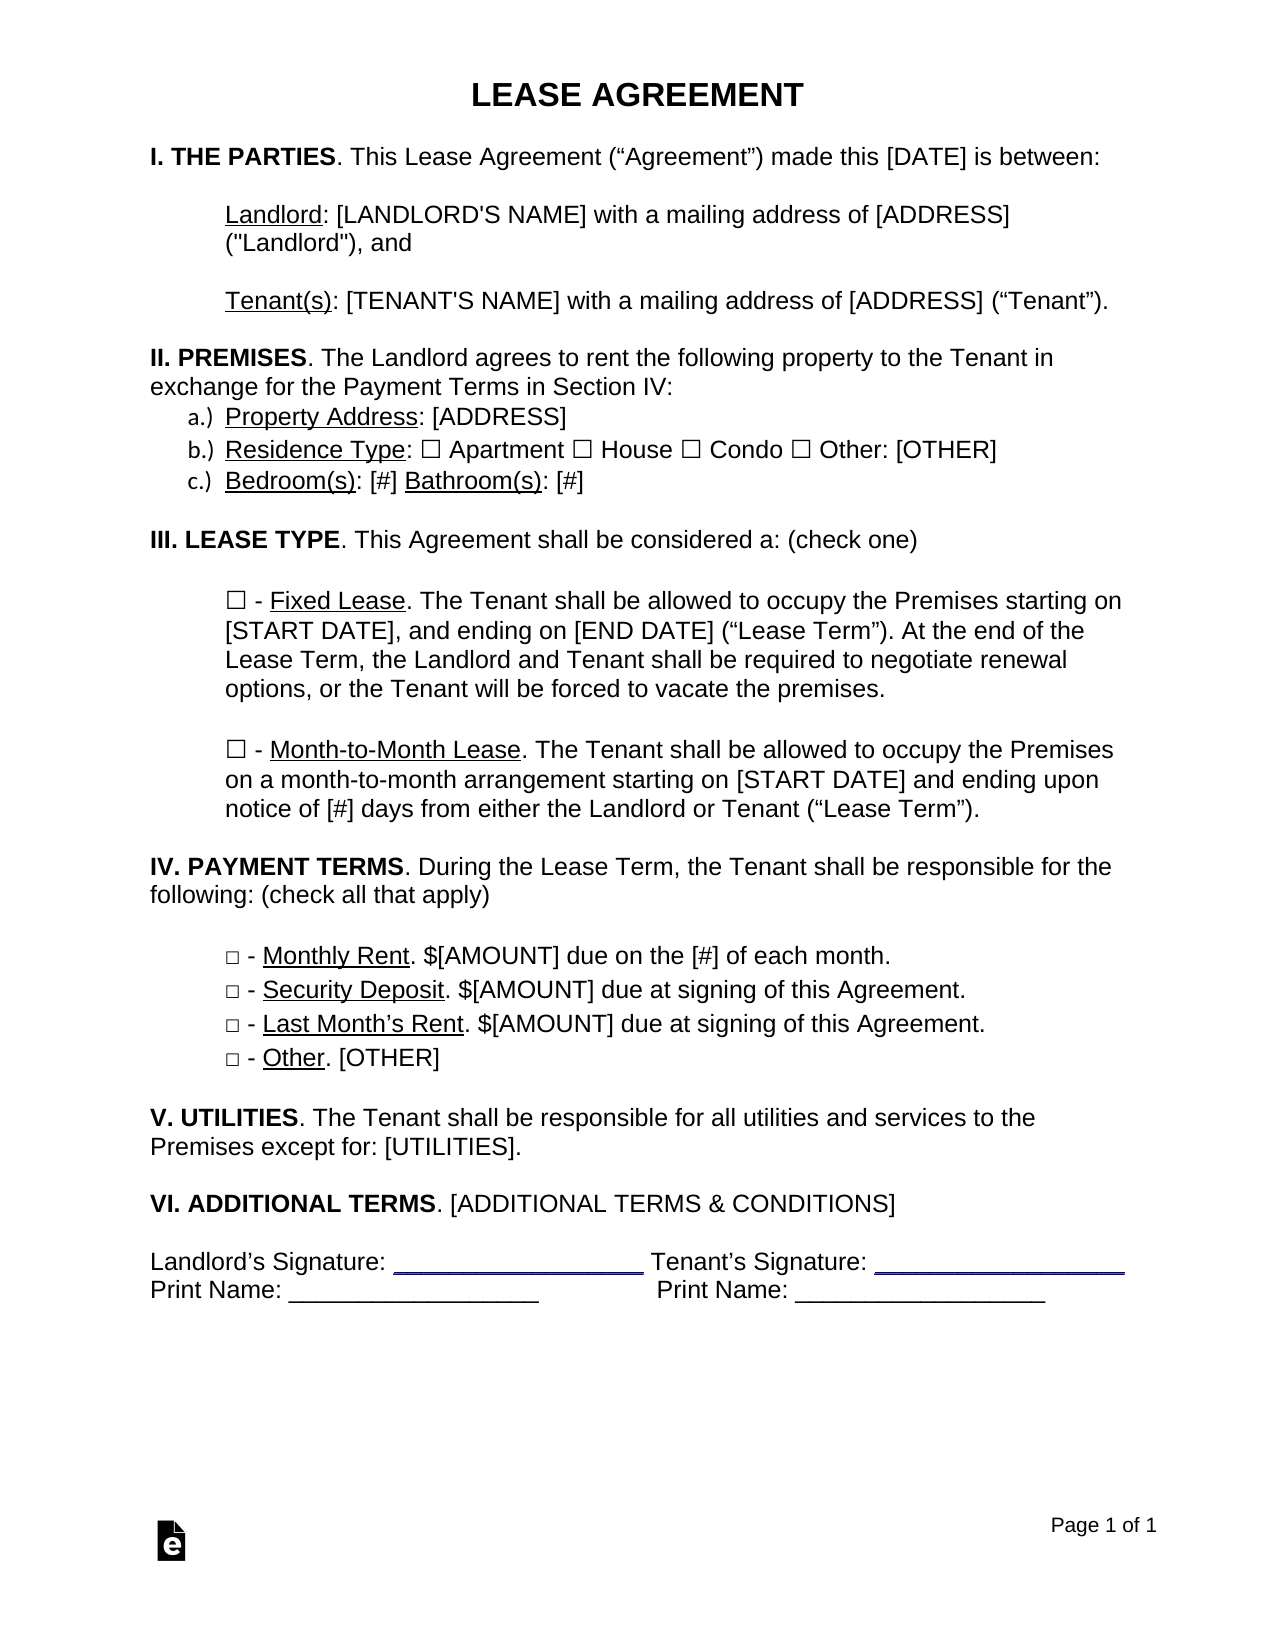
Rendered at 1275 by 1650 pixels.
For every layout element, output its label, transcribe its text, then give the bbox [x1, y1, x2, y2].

text Landlord: [LANDLORD'S NAME] with a mailing address of [ADDRESS] ("Landlord"), and [225, 200, 1125, 257]
text III. LEASE TYPE. This Agreement shall be considered a: (check one) [150, 525, 1125, 553]
text VI. ADDITIONAL TERMS. [ADDITIONAL TERMS & CONDITIONS] [150, 1189, 1125, 1218]
text Tenant(s): [TENANT'S NAME] with a mailing address of [ADDRESS] (“Tenant”). [225, 286, 1125, 315]
text ☐ - Other. [OTHER] [225, 1040, 1125, 1074]
text V. UTILITIES. The Tenant shall be responsible for all utilities and services to the Premises except for: [UTILITIES]. [150, 1103, 1125, 1160]
text Landlord’s Signature: __________________ Tenant’s Signature: __________________ [150, 1247, 1125, 1275]
list Bedroom(s): [#] Bathroom(s): [#] [187, 466, 1125, 496]
text II. PREMISES. The Landlord agrees to rent the following property to the Tenant in exchange for the Payment Terms in Section IV: [150, 343, 1125, 401]
text ☐ - Month-to-Month Lease. The Tenant shall be allowed to occupy the Premises on a month-to-month arrangement starting on [START DATE] and ending upon notice of [#] days from either the Landlord or Tenant (“Lease Term”). [225, 731, 1125, 823]
text IV. PAYMENT TERMS. During the Lease Term, the Tenant shall be responsible for the following: (check all that apply) [150, 852, 1125, 909]
text LEASE AGREEMENT [150, 75, 1125, 113]
text Print Name: __________________ Print Name: __________________ [150, 1275, 1125, 1304]
list Property Address: [ADDRESS] [187, 401, 1125, 431]
text ☐ - Monthly Rent. $[AMOUNT] due on the [#] of each month. [225, 938, 1125, 972]
text ☐ - Fixed Lease. The Tenant shall be allowed to occupy the Premises starting on [START DATE], and ending on [END DATE] (“Lease Term”). At the end of the Lease Term, the Landlord and Tenant shall be required to negotiate renewal options, or the Tenant will be forced to vacate the premises. [225, 582, 1125, 703]
text ☐ - Security Deposit. $[AMOUNT] due at signing of this Agreement. [225, 972, 1125, 1006]
list Residence Type: ☐ Apartment ☐ House ☐ Condo ☐ Other: [OTHER] [187, 431, 1125, 466]
text I. THE PARTIES. This Lease Agreement (“Agreement”) made this [DATE] is between: [150, 142, 1125, 171]
text ☐ - Last Month’s Rent. $[AMOUNT] due at signing of this Agreement. [225, 1006, 1125, 1040]
